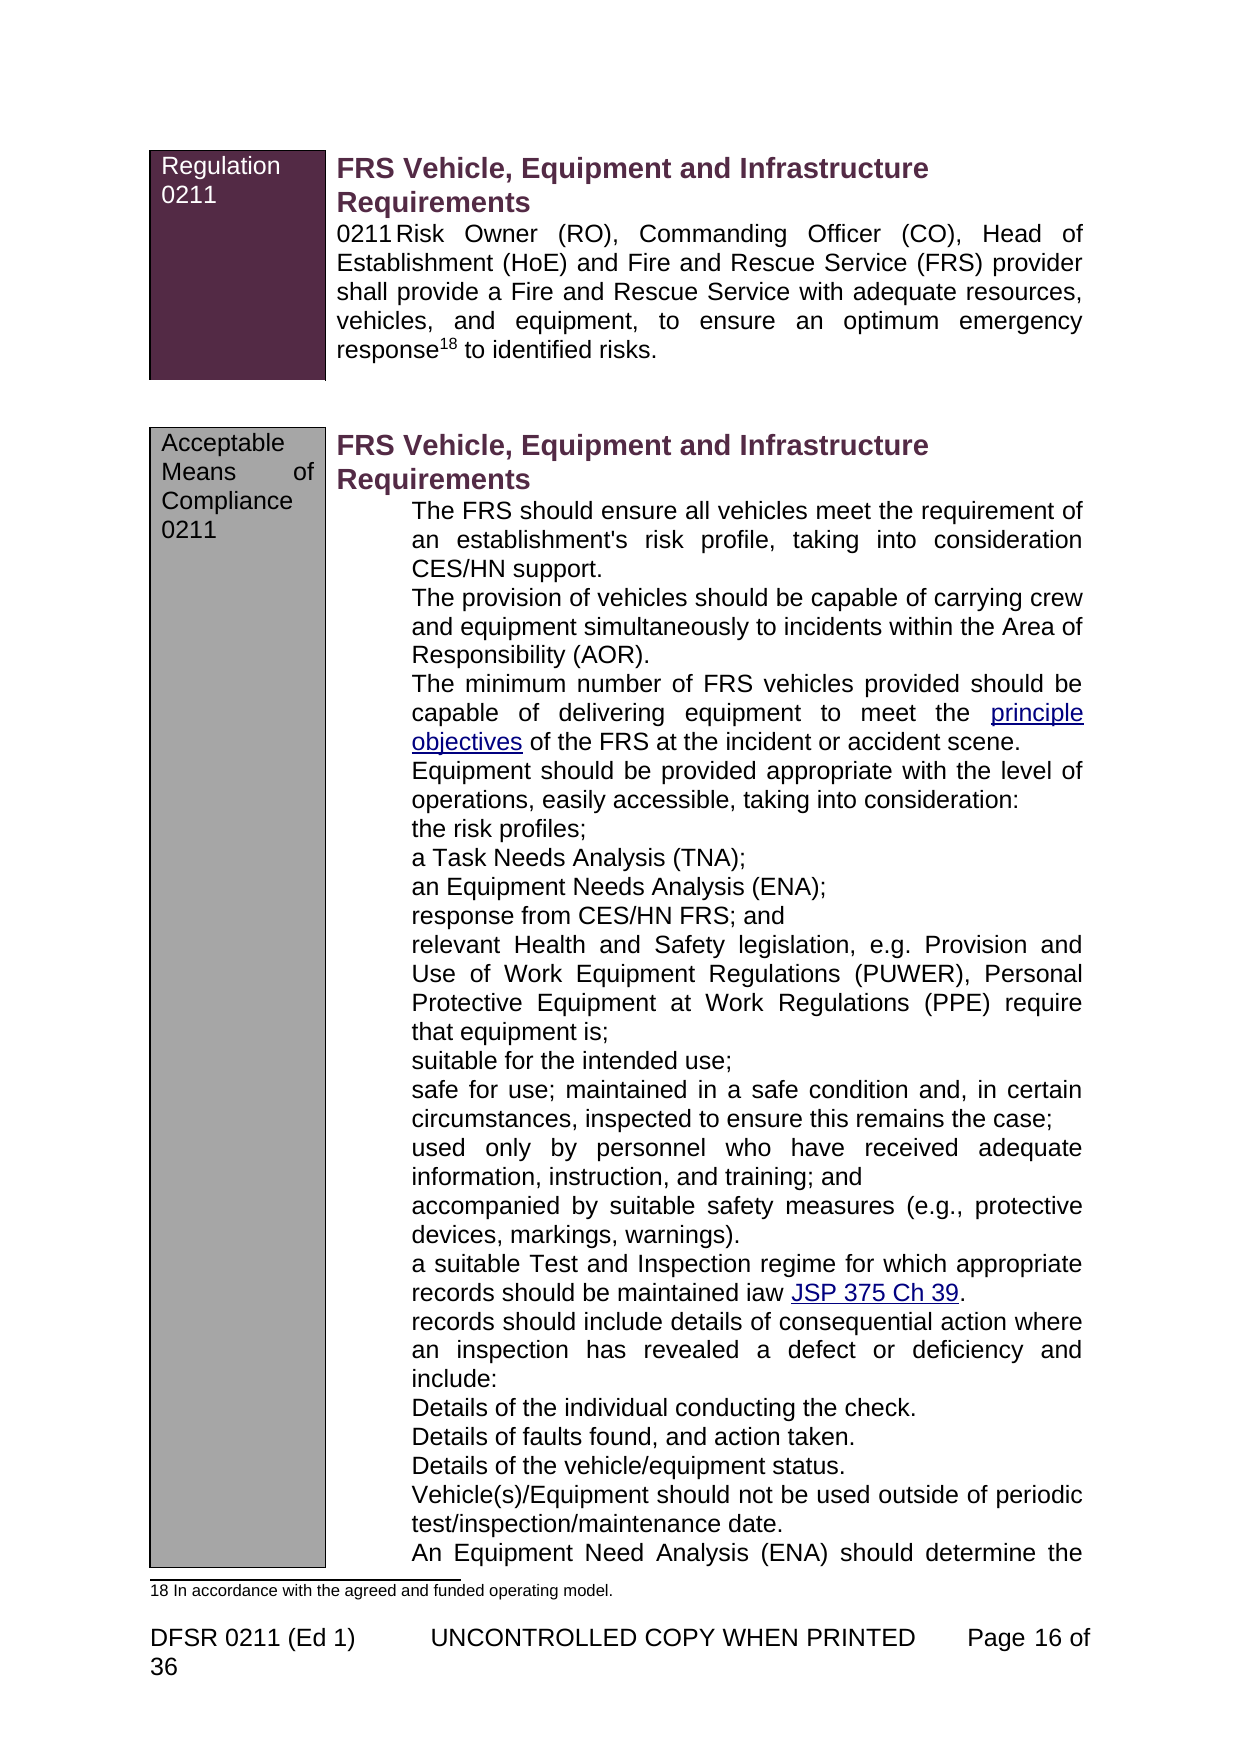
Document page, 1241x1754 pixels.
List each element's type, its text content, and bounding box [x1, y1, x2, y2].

table_cell [151, 381, 1094, 427]
table_cell Acceptable Means of Compliance 0211 [151, 428, 325, 1567]
table_header Regulation 0211 [151, 151, 325, 380]
table_cell FRS Vehicle, Equipment and Infrastructure Requirements The FRS should ensure all vehicles meet the requirement of an establishment's risk profile, taking into consideration CES/HN support. The provision of vehicles should be capable of carrying crew and equipment simultaneously to incidents within the Area of Responsibility (AOR). The minimum number of FRS vehicles provided should be capable of delivering equipment to meet the principle objectives of the FRS at the incident or accident scene. Equipment should be provided appropriate with the level of operations, easily accessible, taking into consideration: the risk profiles; a Task Needs Analysis (TNA); an Equipment Needs Analysis (ENA); response from CES/HN FRS; and relevant Health and Safety legislation, e.g. Provision and Use of Work Equipment Regulations (PUWER), Personal Protective Equipment at Work Regulations (PPE) require that equipment is; suitable for the intended use; safe for use; maintained in a safe condition and, in certain circumstances, inspected to ensure this remains the case; used only by personnel who have received adequate information, instruction, and training; and accompanied by suitable safety measures (e.g., protective devices, markings, warnings). a suitable Test and Inspection regime for which appropriate records should be maintained iaw JSP 375 Ch 39. records should include details of consequential action where an inspection has revealed a defect or deficiency and include: Details of the individual conducting the check. Details of faults found, and action taken. Details of the vehicle/equipment status. Vehicle(s)/Equipment should not be used outside of periodic test/inspection/maintenance date. An Equipment Need Analysis (ENA) should determine the [326, 428, 1094, 1567]
table_header FRS Vehicle, Equipment and Infrastructure Requirements 0211 Risk Owner (RO), Commanding Officer (CO), Head of Establishment (HoE) and Fire and Rescue Service (FRS) provider shall provide a Fire and Rescue Service with adequate resources, vehicles, and equipment, to ensure an optimum emergency response to identified risks. [326, 151, 1094, 380]
